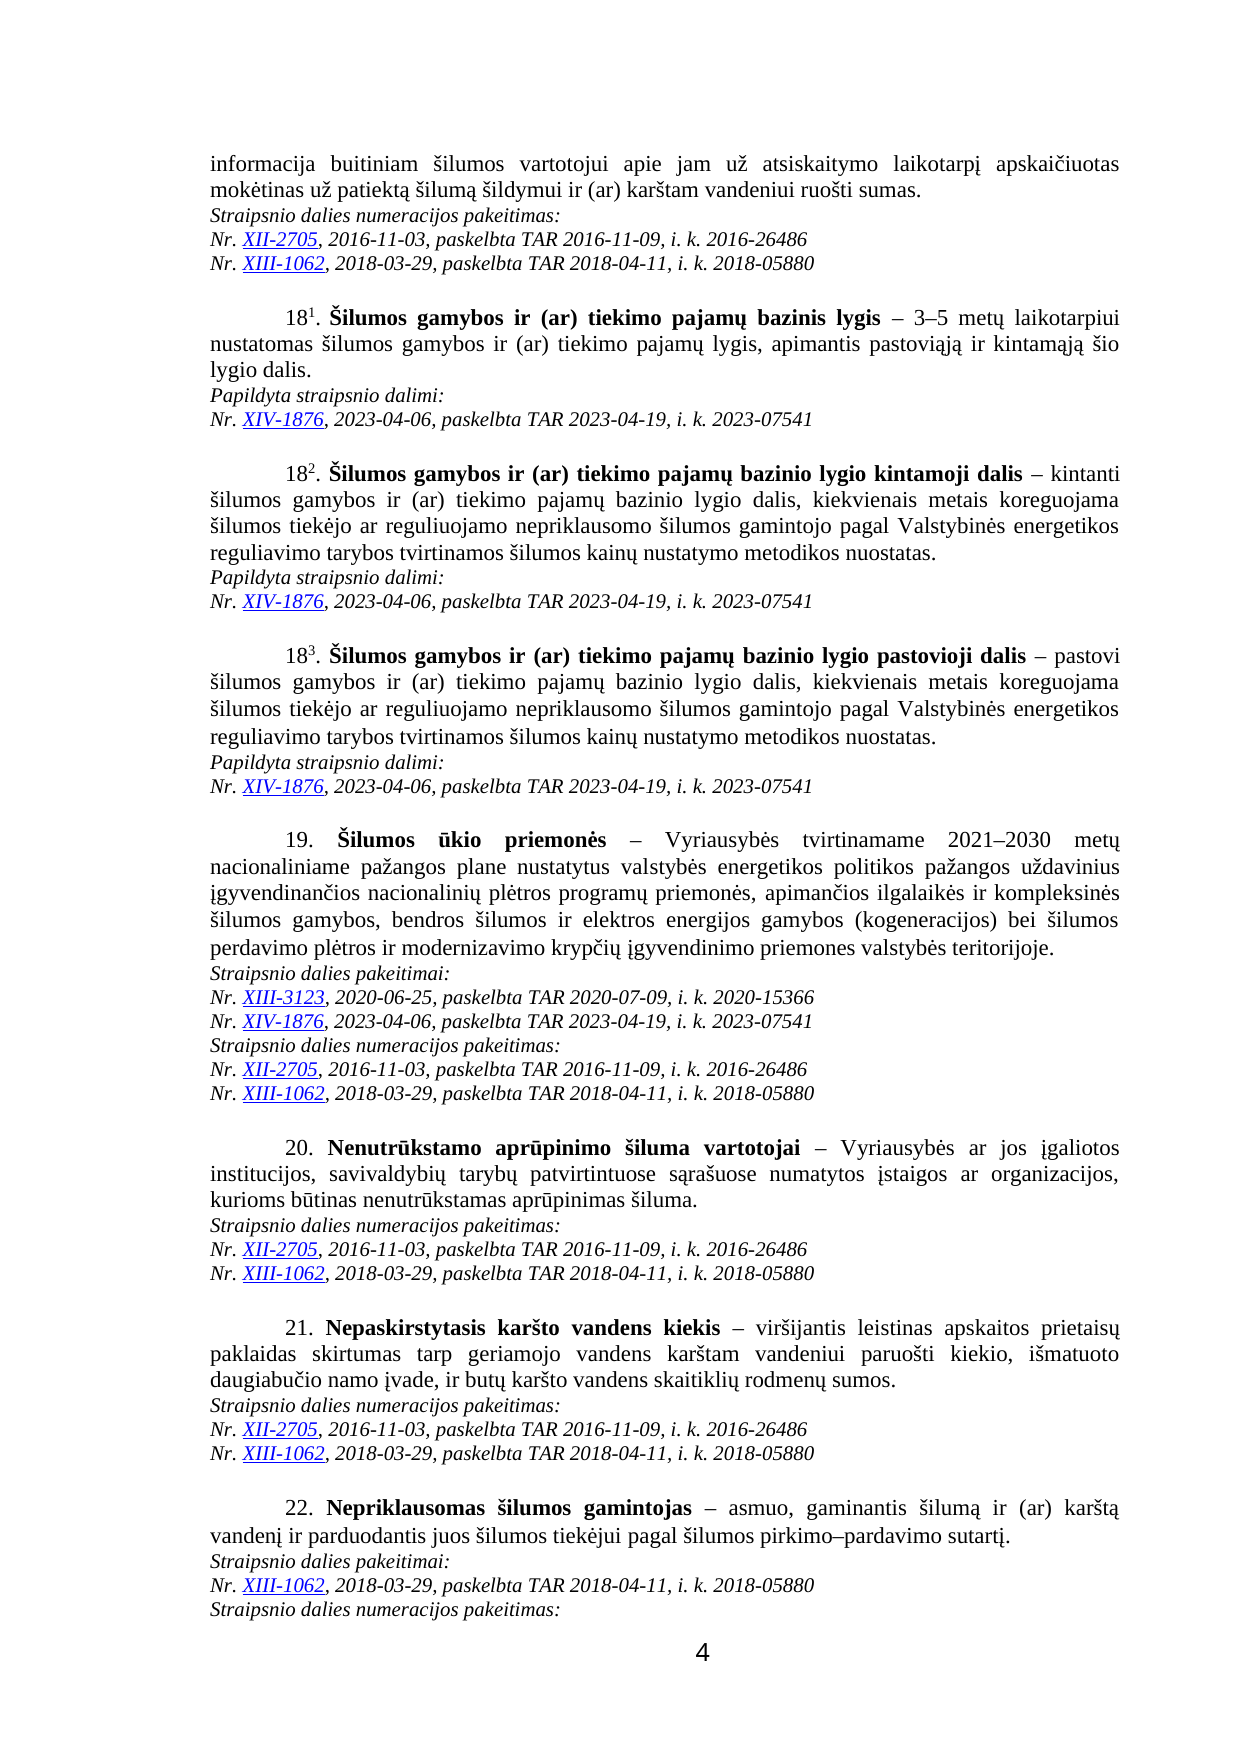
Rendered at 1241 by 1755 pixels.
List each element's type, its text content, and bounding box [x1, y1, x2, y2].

text Nr. XII-2705, 2016-11-03, paskelbta TAR 2016-11-09, i. k. 2016-26486 [210, 1417, 1120, 1441]
text Straipsnio dalies numeracijos pakeitimas: [210, 1033, 1120, 1057]
text 181. Šilumos gamybos ir (ar) tiekimo pajamų bazinis lygis – 3–5 metų laikotarpiui nustatomas šilumos gamybos ir (ar) tiekimo pajamų lygis, apimantis pastoviąją ir kintamąją šio lygio dalis. [210, 304, 1120, 383]
text Straipsnio dalies numeracijos pakeitimas: [210, 1213, 1120, 1237]
text Nr. XIV-1876, 2023-04-06, paskelbta TAR 2023-04-19, i. k. 2023-07541 [210, 1009, 1120, 1033]
text 19. Šilumos ūkio priemonės – Vyriausybės tvirtinamame 2021–2030 metų nacionaliniame pažangos plane nustatytus valstybės energetikos politikos pažangos uždavinius įgyvendinančios nacionalinių plėtros programų priemonės, apimančios ilgalaikės ir kompleksinės šilumos gamybos, bendros šilumos ir elektros energijos gamybos (kogeneracijos) bei šilumos perdavimo plėtros ir modernizavimo krypčių įgyvendinimo priemones valstybės teritorijoje. [210, 827, 1120, 961]
text Nr. XIII-1062, 2018-03-29, paskelbta TAR 2018-04-11, i. k. 2018-05880 [210, 1441, 1120, 1465]
text 21. Nepaskirstytasis karšto vandens kiekis – viršijantis leistinas apskaitos prietaisų paklaidas skirtumas tarp geriamojo vandens karštam vandeniui paruošti kiekio, išmatuoto daugiabučio namo įvade, ir butų karšto vandens skaitiklių rodmenų sumos. [210, 1314, 1120, 1393]
text Nr. XIV-1876, 2023-04-06, paskelbta TAR 2023-04-19, i. k. 2023-07541 [210, 589, 1120, 613]
text Nr. XIII-1062, 2018-03-29, paskelbta TAR 2018-04-11, i. k. 2018-05880 [210, 251, 1120, 275]
text Papildyta straipsnio dalimi: [210, 750, 1120, 774]
text Nr. XIV-1876, 2023-04-06, paskelbta TAR 2023-04-19, i. k. 2023-07541 [210, 774, 1120, 798]
text Straipsnio dalies numeracijos pakeitimas: [210, 203, 1120, 227]
text Nr. XII-2705, 2016-11-03, paskelbta TAR 2016-11-09, i. k. 2016-26486 [210, 1057, 1120, 1081]
text Straipsnio dalies pakeitimai: [210, 961, 1120, 985]
text Nr. XIII-1062, 2018-03-29, paskelbta TAR 2018-04-11, i. k. 2018-05880 [210, 1573, 1120, 1597]
text Nr. XII-2705, 2016-11-03, paskelbta TAR 2016-11-09, i. k. 2016-26486 [210, 1237, 1120, 1261]
text Straipsnio dalies pakeitimai: [210, 1549, 1120, 1573]
text informacija buitiniam šilumos vartotojui apie jam už atsiskaitymo laikotarpį apskaičiuotas mokėtinas už patiektą šilumą šildymui ir (ar) karštam vandeniui ruošti sumas. [210, 150, 1120, 203]
text Nr. XIII-1062, 2018-03-29, paskelbta TAR 2018-04-11, i. k. 2018-05880 [210, 1261, 1120, 1285]
text Papildyta straipsnio dalimi: [210, 383, 1120, 407]
text 183. Šilumos gamybos ir (ar) tiekimo pajamų bazinio lygio pastovioji dalis – pastovi šilumos gamybos ir (ar) tiekimo pajamų bazinio lygio dalis, kiekvienais metais koreguojama šilumos tiekėjo ar reguliuojamo nepriklausomo šilumos gamintojo pagal Valstybinės energetikos reguliavimo tarybos tvirtinamos šilumos kainų nustatymo metodikos nuostatas. [210, 642, 1120, 750]
text 182. Šilumos gamybos ir (ar) tiekimo pajamų bazinio lygio kintamoji dalis – kintanti šilumos gamybos ir (ar) tiekimo pajamų bazinio lygio dalis, kiekvienais metais koreguojama šilumos tiekėjo ar reguliuojamo nepriklausomo šilumos gamintojo pagal Valstybinės energetikos reguliavimo tarybos tvirtinamos šilumos kainų nustatymo metodikos nuostatas. [210, 459, 1120, 565]
text Straipsnio dalies numeracijos pakeitimas: [210, 1597, 1120, 1621]
text 20. Nenutrūkstamo aprūpinimo šiluma vartotojai – Vyriausybės ar jos įgaliotos institucijos, savivaldybių tarybų patvirtintuose sąrašuose numatytos įstaigos ar organizacijos, kurioms būtinas nenutrūkstamas aprūpinimas šiluma. [210, 1134, 1120, 1213]
text Nr. XIII-1062, 2018-03-29, paskelbta TAR 2018-04-11, i. k. 2018-05880 [210, 1081, 1120, 1105]
text 22. Nepriklausomas šilumos gamintojas – asmuo, gaminantis šilumą ir (ar) karštą vandenį ir parduodantis juos šilumos tiekėjui pagal šilumos pirkimo–pardavimo sutartį. [210, 1494, 1120, 1549]
text Straipsnio dalies numeracijos pakeitimas: [210, 1393, 1120, 1417]
text Papildyta straipsnio dalimi: [210, 565, 1120, 589]
text Nr. XIII-3123, 2020-06-25, paskelbta TAR 2020-07-09, i. k. 2020-15366 [210, 985, 1120, 1009]
text Nr. XII-2705, 2016-11-03, paskelbta TAR 2016-11-09, i. k. 2016-26486 [210, 227, 1120, 251]
text Nr. XIV-1876, 2023-04-06, paskelbta TAR 2023-04-19, i. k. 2023-07541 [210, 407, 1120, 431]
